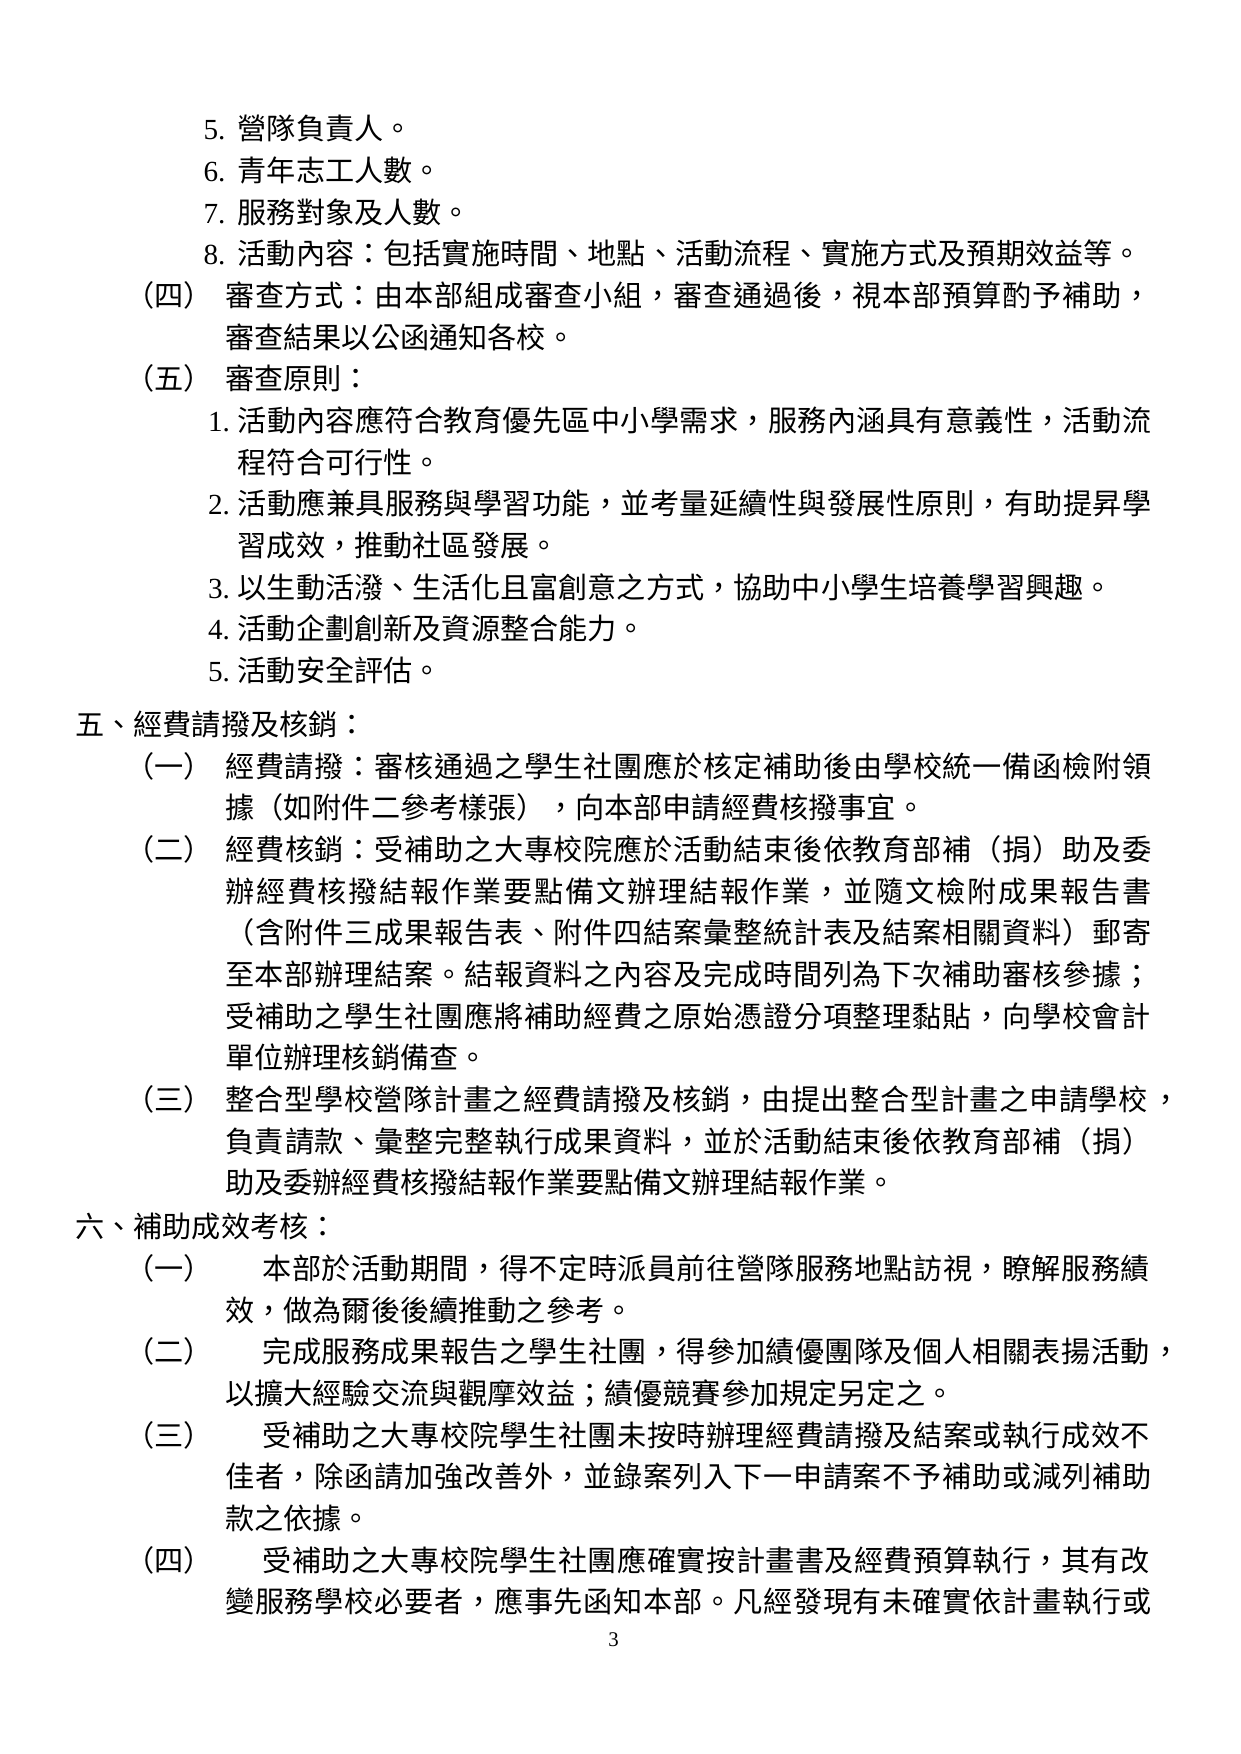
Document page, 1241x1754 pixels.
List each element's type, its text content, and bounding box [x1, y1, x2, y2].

list 完成服務成果報告之學生社團，得參加績優團隊及個人相關表揚活動，以擴大經驗交流與觀摩效益；績優競賽參加規定另定之。 [125, 1329, 1152, 1413]
list 受補助之大專校院學生社團應確實按計畫書及經費預算執行，其有改變服務學校必要者，應事先函知本部。凡經發現有未確實依計畫執行或 [125, 1538, 1152, 1621]
list 經費請撥：審核通過之學生社團應於核定補助後由學校統一備函檢附領據（如附件二參考樣張），向本部申請經費核撥事宜。 [125, 744, 1152, 827]
text 六、補助成效考核： [75, 1202, 1152, 1246]
list 活動應兼具服務與學習功能，並考量延續性與發展性原則，有助提昇學習成效，推動社區發展。 [208, 481, 1152, 565]
list 經費核銷：受補助之大專校院應於活動結束後依教育部補（捐）助及委辦經費核撥結報作業要點備文辦理結報作業，並隨文檢附成果報告書（含附件三成果報告表、附件四結案彙整統計表及結案相關資料）郵寄至本部辦理結案。結報資料之內容及完成時間列為下次補助審核參據；受補助之學生社團應將補助經費之原始憑證分項整理黏貼，向學校會計單位辦理核銷備查。 [125, 827, 1152, 1077]
list 整合型學校營隊計畫之經費請撥及核銷，由提出整合型計畫之申請學校，負責請款、彙整完整執行成果資料，並於活動結束後依教育部補（捐）助及委辦經費核撥結報作業要點備文辦理結報作業。 [125, 1077, 1152, 1202]
list 以生動活潑、生活化且富創意之方式，協助中小學生培養學習興趣。 [208, 565, 1152, 606]
list 審查原則： [125, 356, 1152, 398]
list 受補助之大專校院學生社團未按時辦理經費請撥及結案或執行成效不佳者，除函請加強改善外，並錄案列入下一申請案不予補助或減列補助款之依據。 [125, 1413, 1152, 1538]
list 活動內容應符合教育優先區中小學需求，服務內涵具有意義性，活動流程符合可行性。 [208, 398, 1152, 481]
list 本部於活動期間，得不定時派員前往營隊服務地點訪視，瞭解服務績效，做為爾後後續推動之參考。 [125, 1246, 1152, 1329]
list 青年志工人數。 [203, 148, 1152, 190]
list 營隊負責人。 [203, 106, 1152, 148]
list 活動內容：包括實施時間、地點、活動流程、實施方式及預期效益等。 [203, 231, 1152, 273]
list 活動安全評估。 [208, 648, 1152, 690]
list 審查方式：由本部組成審查小組，審查通過後，視本部預算酌予補助，審查結果以公函通知各校。 [125, 273, 1152, 356]
list 活動企劃創新及資源整合能力。 [208, 606, 1152, 648]
list 服務對象及人數。 [203, 190, 1152, 231]
text 五、經費請撥及核銷： [75, 702, 1152, 744]
